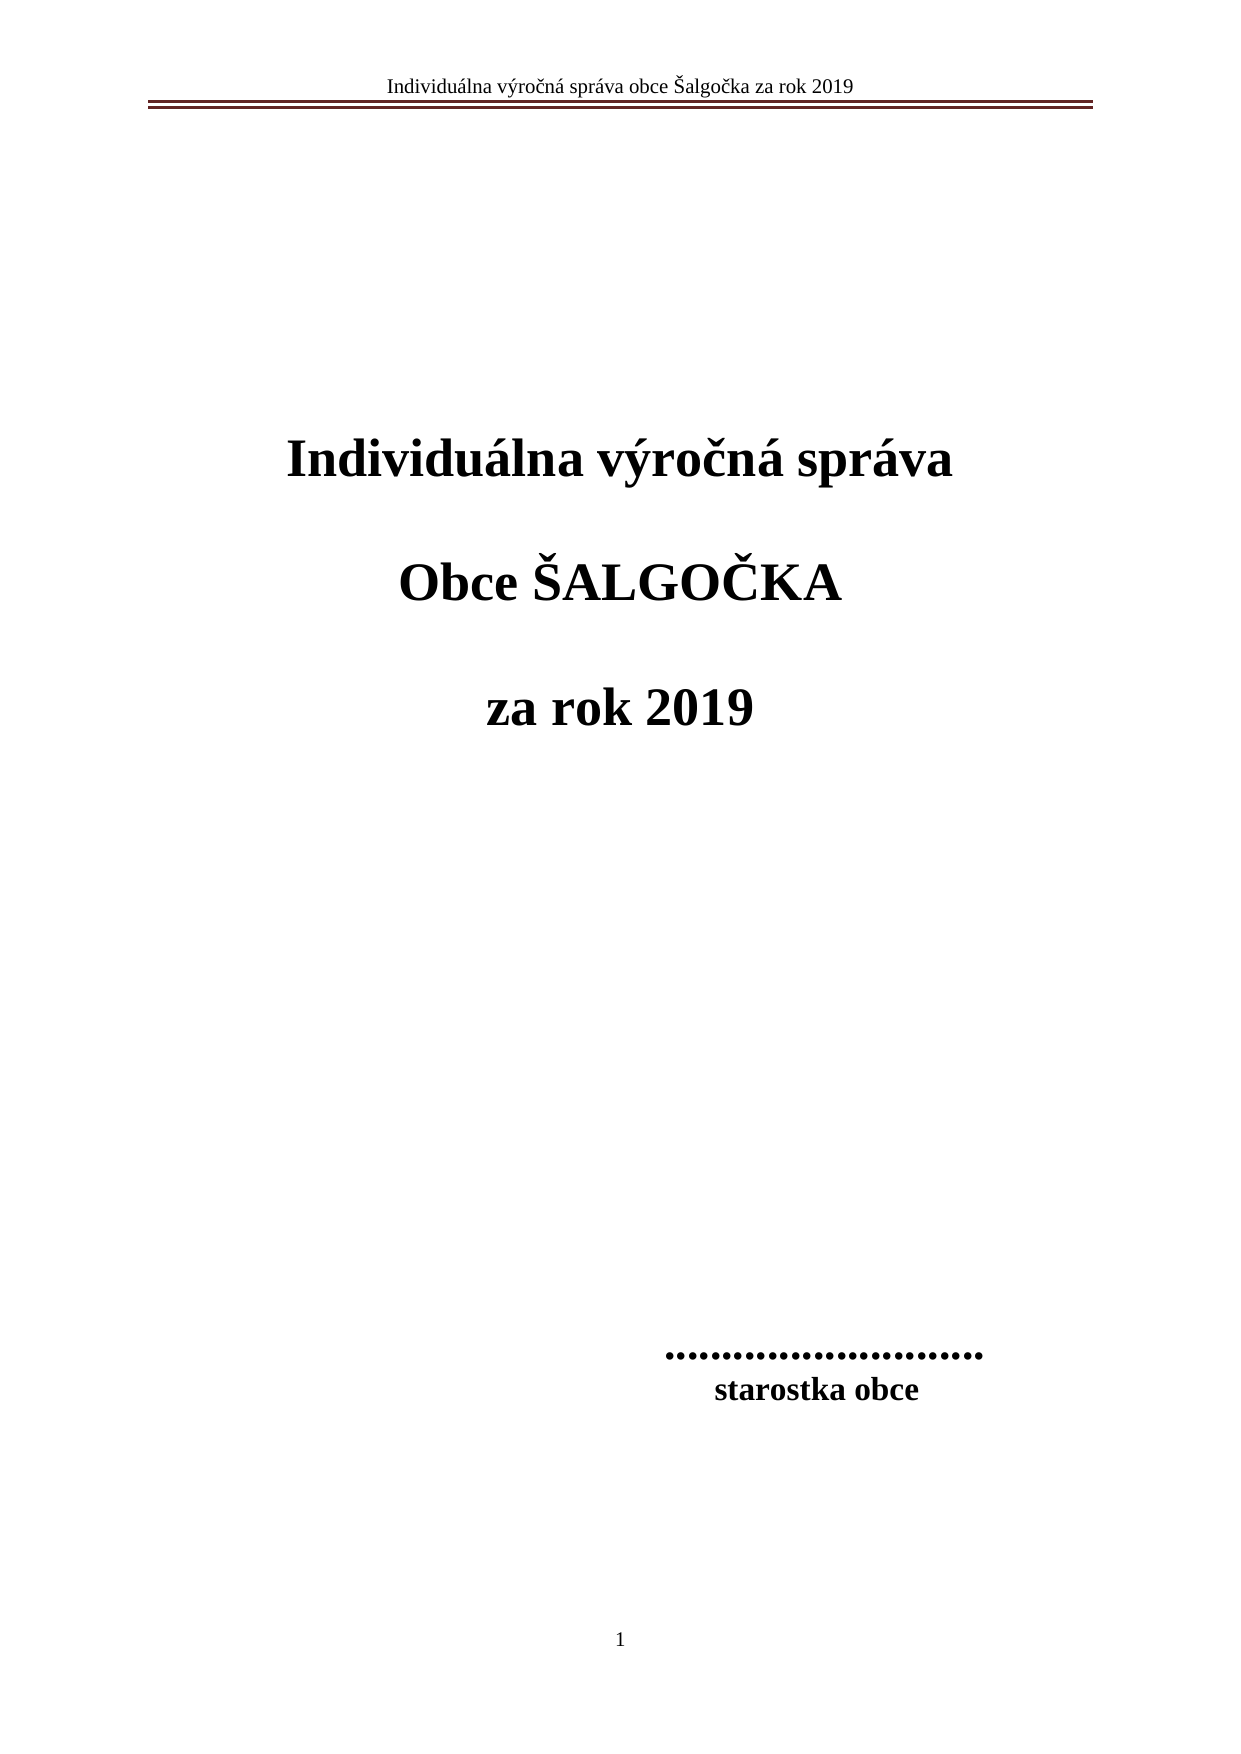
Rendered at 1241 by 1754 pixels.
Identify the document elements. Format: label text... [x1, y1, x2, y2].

text Obce ŠALGOČKA [148, 550, 1093, 612]
text ............................ [664, 1264, 1093, 1369]
text Individuálna výročná správa [148, 426, 1093, 488]
text starostka obce [148, 1369, 1093, 1408]
text za rok 2019 [148, 675, 1093, 737]
